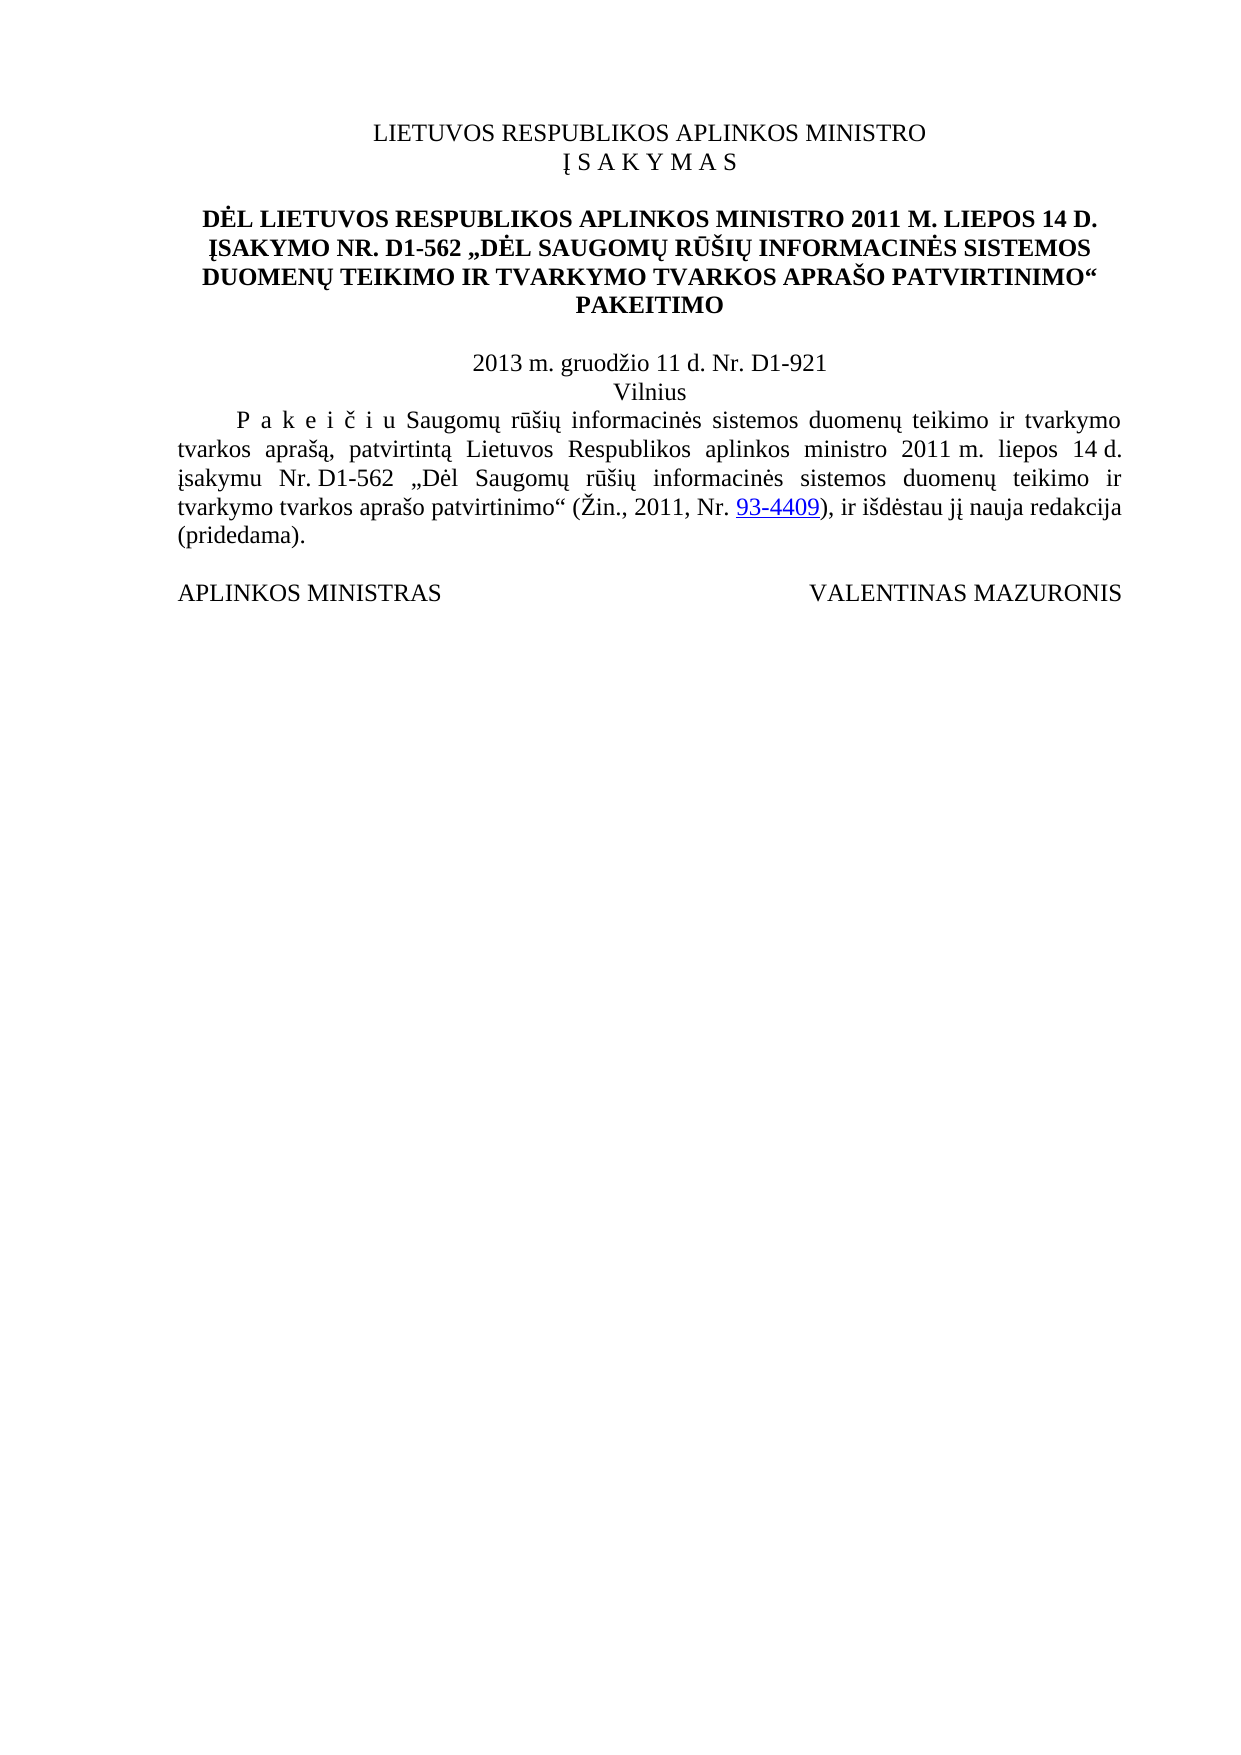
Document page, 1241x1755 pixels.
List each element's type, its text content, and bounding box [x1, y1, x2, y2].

text Vilnius [177, 377, 1122, 406]
text Į S A K Y M A S [177, 147, 1122, 176]
text P a k e i č i u Saugomų rūšių informacinės sistemos duomenų teikimo ir tvarkymo tvarkos aprašą, patvirtintą Lietuvos Respublikos aplinkos ministro 2011 m. liepos 14 d. įsakymu Nr. D1-562 „Dėl Saugomų rūšių informacinės sistemos duomenų teikimo ir tvarkymo tvarkos aprašo patvirtinimo“ (Žin., 2011, Nr. 93-4409), ir išdėstau jį nauja redakcija (pridedama). [177, 406, 1122, 549]
text LIETUVOS RESPUBLIKOS APLINKOS MINISTRO [177, 118, 1122, 147]
text 2013 m. gruodžio 11 d. Nr. D1-921 [177, 348, 1122, 377]
text DĖL LIETUVOS RESPUBLIKOS APLINKOS MINISTRO 2011 M. LIEPOS 14 D. ĮSAKYMO Nr. D1-562 „DĖL SAUGOMŲ RŪŠIŲ INFORMACINĖS SISTEMOS DUOMENŲ TEIKIMO IR TVARKYMO TVARKOS APRAŠO PATVIRTINIMO“ PAKEITIMO [177, 204, 1122, 319]
text Aplinkos ministras Valentinas Mazuronis [177, 578, 1122, 607]
